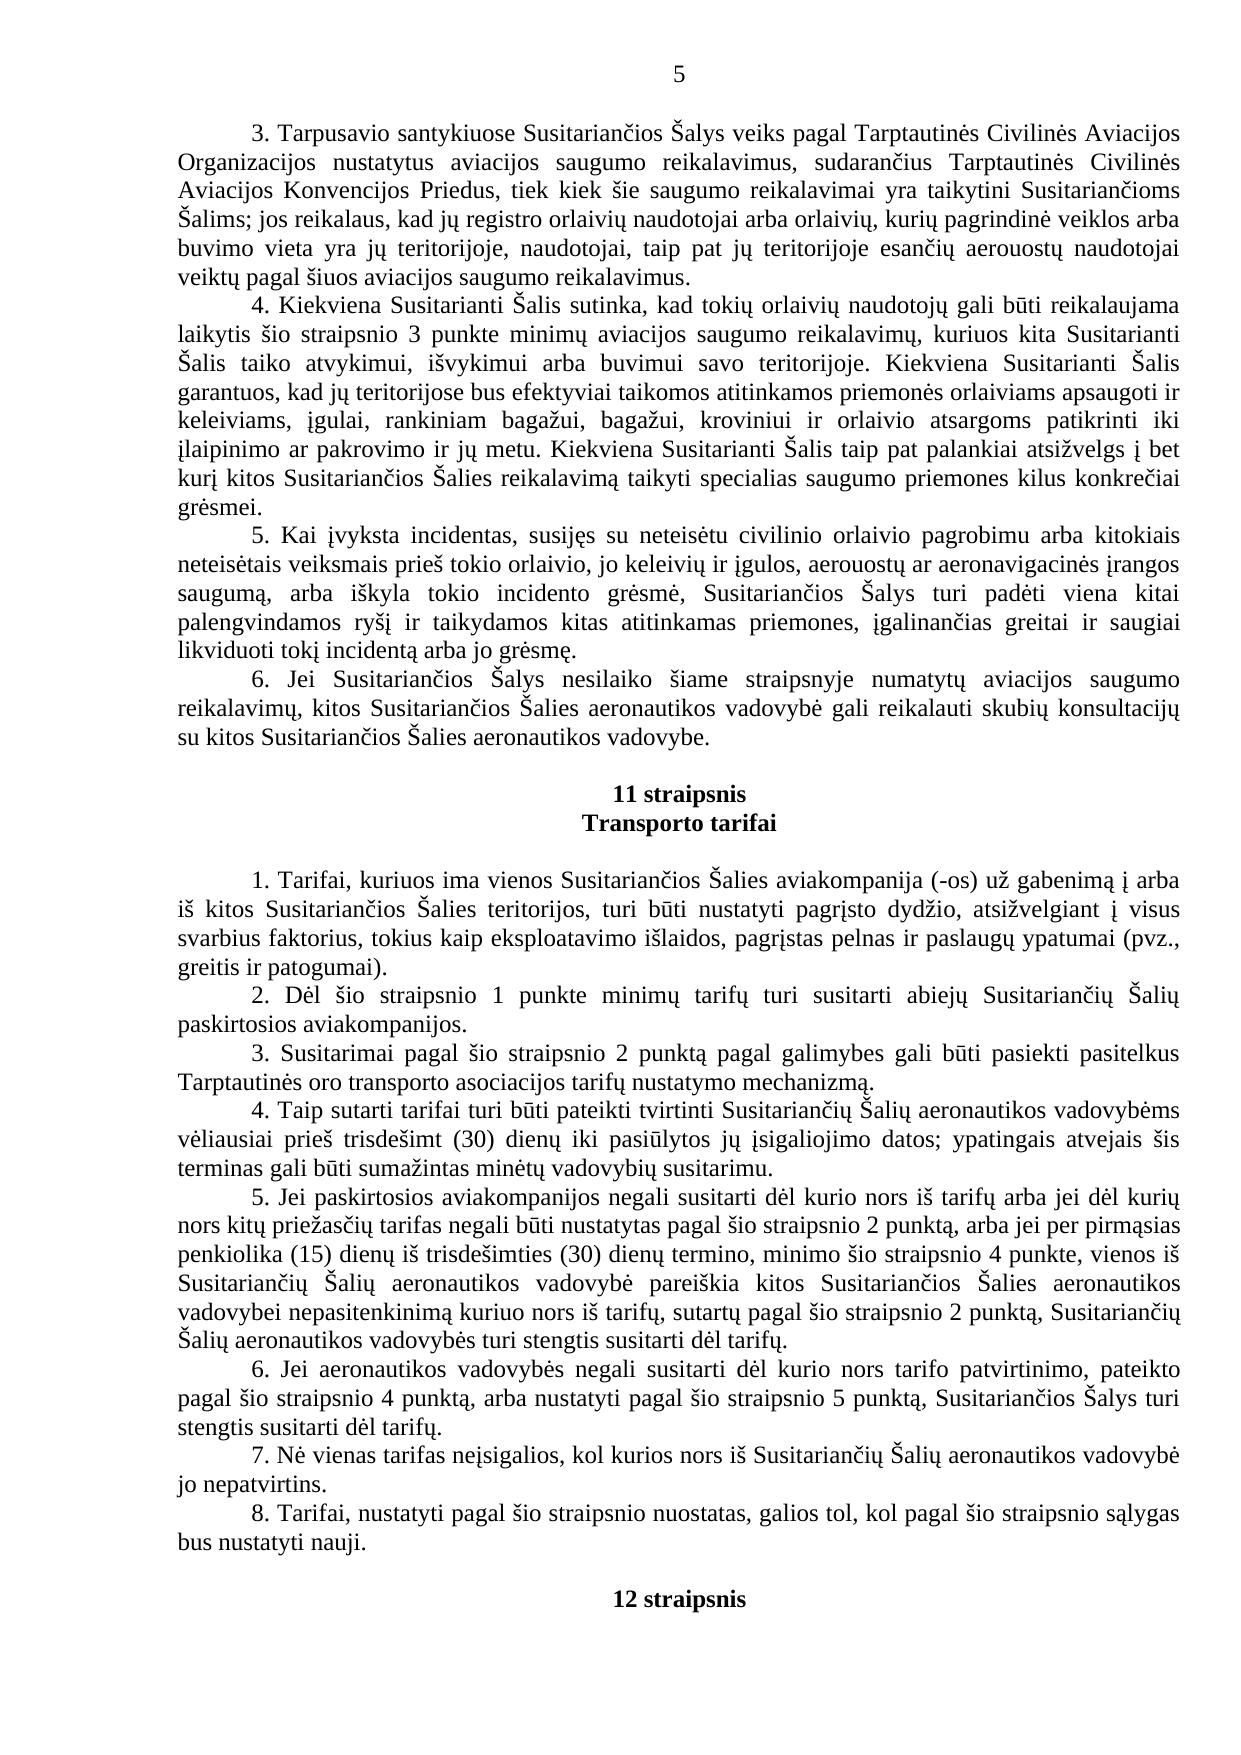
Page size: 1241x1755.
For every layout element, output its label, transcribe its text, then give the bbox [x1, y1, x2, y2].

text 4. Kiekviena Susitarianti Šalis sutinka, kad tokių orlaivių naudotojų gali būti reikalaujama laikytis šio straipsnio 3 punkte minimų aviacijos saugumo reikalavimų, kuriuos kita Susitarianti Šalis taiko atvykimui, išvykimui arba buvimui savo teritorijoje. Kiekviena Susitarianti Šalis garantuos, kad jų teritorijose bus efektyviai taikomos atitinkamos priemonės orlaiviams apsaugoti ir keleiviams, įgulai, rankiniam bagažui, bagažui, kroviniui ir orlaivio atsargoms patikrinti iki įlaipinimo ar pakrovimo ir jų metu. Kiekviena Susitarianti Šalis taip pat palankiai atsižvelgs į bet kurį kitos Susitariančios Šalies reikalavimą taikyti specialias saugumo priemones kilus konkrečiai grėsmei. [177, 291, 1181, 521]
text 5. Jei paskirtosios aviakompanijos negali susitarti dėl kurio nors iš tarifų arba jei dėl kurių nors kitų priežasčių tarifas negali būti nustatytas pagal šio straipsnio 2 punktą, arba jei per pirmąsias penkiolika (15) dienų iš trisdešimties (30) dienų termino, minimo šio straipsnio 4 punkte, vienos iš Susitariančių Šalių aeronautikos vadovybė pareiškia kitos Susitariančios Šalies aeronautikos vadovybei nepasitenkinimą kuriuo nors iš tarifų, sutartų pagal šio straipsnio 2 punktą, Susitariančių Šalių aeronautikos vadovybės turi stengtis susitarti dėl tarifų. [177, 1182, 1181, 1354]
text 6. Jei Susitariančios Šalys nesilaiko šiame straipsnyje numatytų aviacijos saugumo reikalavimų, kitos Susitariančios Šalies aeronautikos vadovybė gali reikalauti skubių konsultacijų su kitos Susitariančios Šalies aeronautikos vadovybe. [177, 664, 1181, 751]
text 7. Nė vienas tarifas neįsigalios, kol kurios nors iš Susitariančių Šalių aeronautikos vadovybė jo nepatvirtins. [177, 1441, 1181, 1498]
text 4. Taip sutarti tarifai turi būti pateikti tvirtinti Susitariančių Šalių aeronautikos vadovybėms vėliausiai prieš trisdešimt (30) dienų iki pasiūlytos jų įsigaliojimo datos; ypatingais atvejais šis terminas gali būti sumažintas minėtų vadovybių susitarimu. [177, 1096, 1181, 1182]
text 12 straipsnis [177, 1584, 1181, 1613]
text 5. Kai įvyksta incidentas, susijęs su neteisėtu civilinio orlaivio pagrobimu arba kitokiais neteisėtais veiksmais prieš tokio orlaivio, jo keleivių ir įgulos, aerouostų ar aeronavigacinės įrangos saugumą, arba iškyla tokio incidento grėsmė, Susitariančios Šalys turi padėti viena kitai palengvindamos ryšį ir taikydamos kitas atitinkamas priemones, įgalinančias greitai ir saugiai likviduoti tokį incidentą arba jo grėsmę. [177, 521, 1181, 664]
text 1. Tarifai, kuriuos ima vienos Susitariančios Šalies aviakompanija (-os) už gabenimą į arba iš kitos Susitariančios Šalies teritorijos, turi būti nustatyti pagrįsto dydžio, atsižvelgiant į visus svarbius faktorius, tokius kaip eksploatavimo išlaidos, pagrįstas pelnas ir paslaugų ypatumai (pvz., greitis ir patogumai). [177, 866, 1181, 981]
text 3. Susitarimai pagal šio straipsnio 2 punktą pagal galimybes gali būti pasiekti pasitelkus Tarptautinės oro transporto asociacijos tarifų nustatymo mechanizmą. [177, 1038, 1181, 1096]
text 6. Jei aeronautikos vadovybės negali susitarti dėl kurio nors tarifo patvirtinimo, pateikto pagal šio straipsnio 4 punktą, arba nustatyti pagal šio straipsnio 5 punktą, Susitariančios Šalys turi stengtis susitarti dėl tarifų. [177, 1354, 1181, 1441]
text 2. Dėl šio straipsnio 1 punkte minimų tarifų turi susitarti abiejų Susitariančių Šalių paskirtosios aviakompanijos. [177, 981, 1181, 1038]
text 8. Tarifai, nustatyti pagal šio straipsnio nuostatas, galios tol, kol pagal šio straipsnio sąlygas bus nustatyti nauji. [177, 1498, 1181, 1556]
text Transporto tarifai [177, 808, 1181, 837]
text 3. Tarpusavio santykiuose Susitariančios Šalys veiks pagal Tarptautinės Civilinės Aviacijos Organizacijos nustatytus aviacijos saugumo reikalavimus, sudarančius Tarptautinės Civilinės Aviacijos Konvencijos Priedus, tiek kiek šie saugumo reikalavimai yra taikytini Susitariančioms Šalims; jos reikalaus, kad jų registro orlaivių naudotojai arba orlaivių, kurių pagrindinė veiklos arba buvimo vieta yra jų teritorijoje, naudotojai, taip pat jų teritorijoje esančių aerouostų naudotojai veiktų pagal šiuos aviacijos saugumo reikalavimus. [177, 118, 1181, 291]
text 11 straipsnis [177, 779, 1181, 808]
